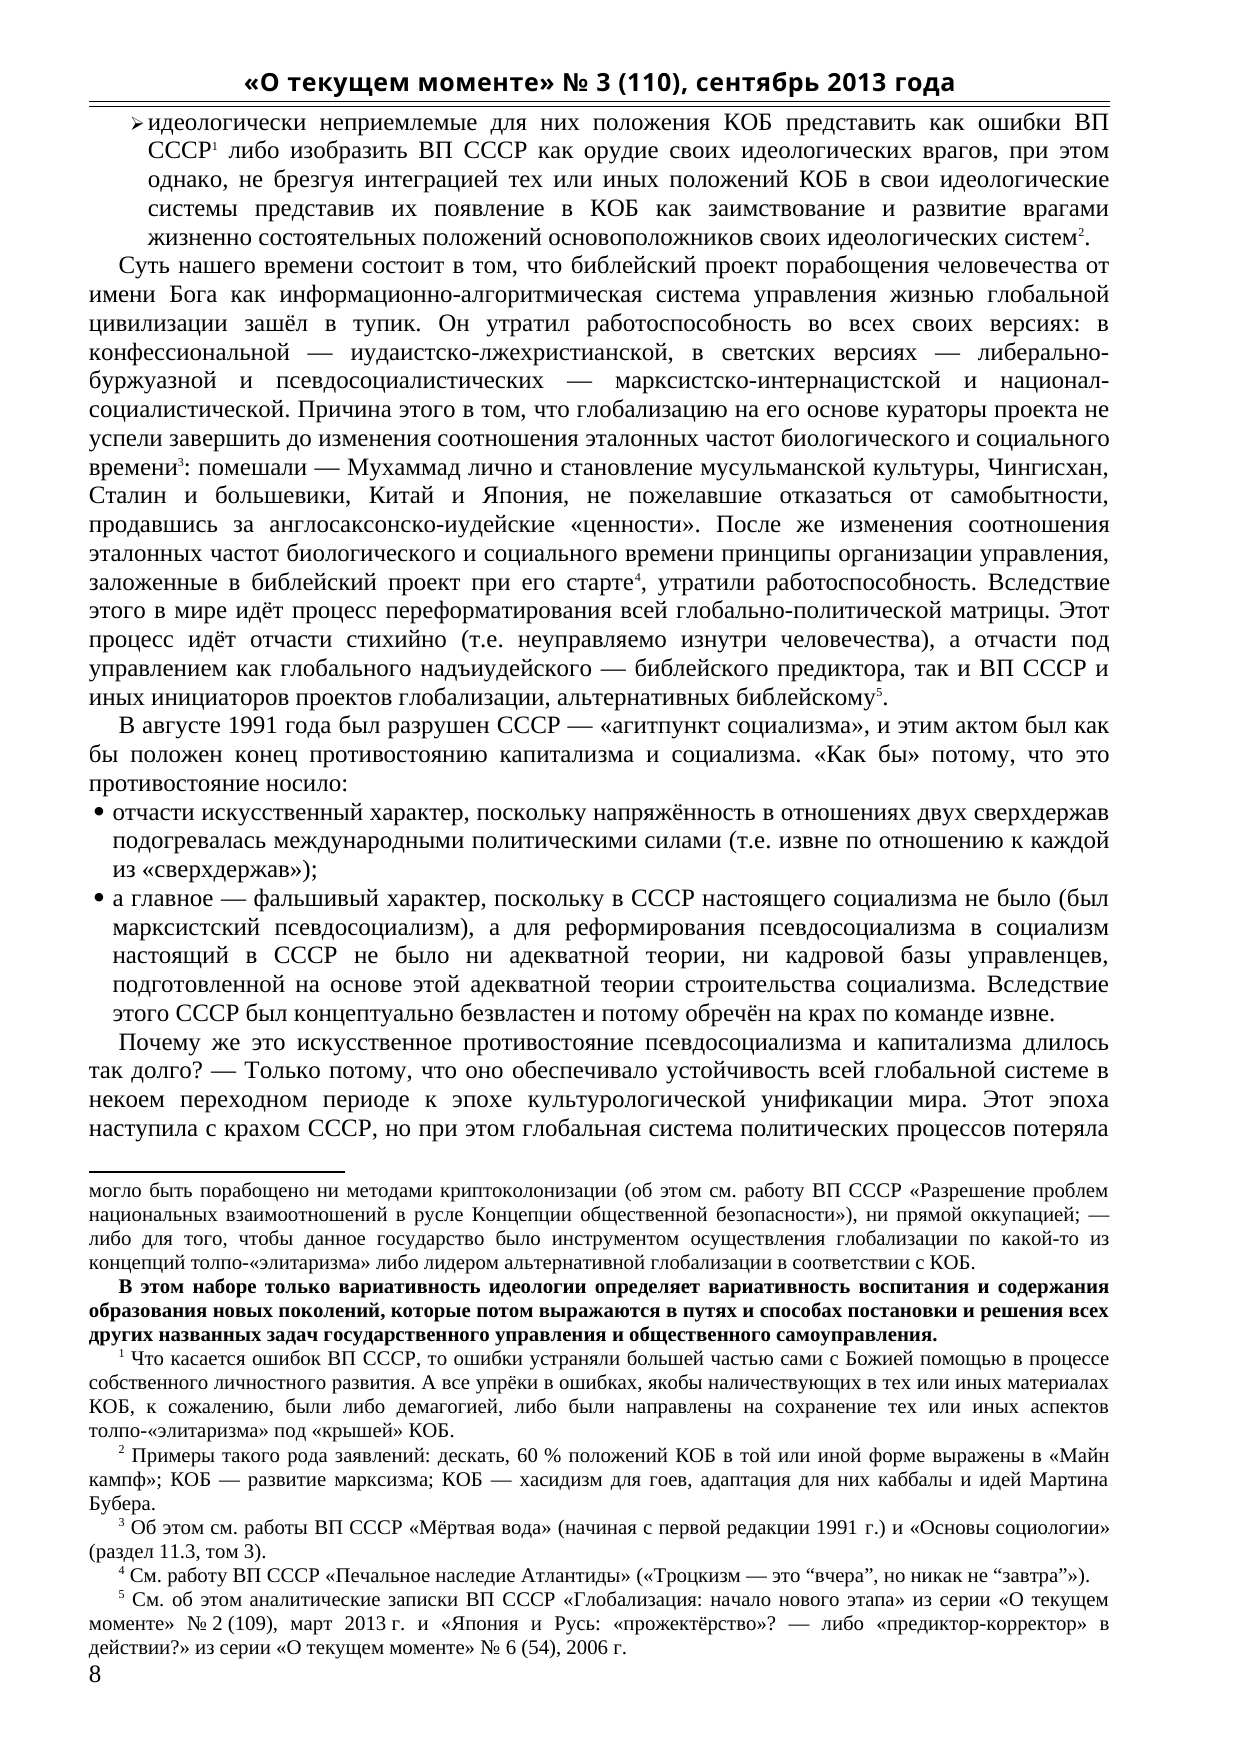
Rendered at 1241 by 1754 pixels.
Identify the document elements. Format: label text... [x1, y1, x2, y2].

list отчасти искусственный характер, поскольку напряжённость в отношениях двух сверхдержав подогревалась международными политическими силами (т.е. извне по отношению к каждой из «сверхдержав»); [94, 797, 1110, 883]
list Что касается ошибок ВП СССР, то ошибки устраняли большей частью сами с Божией помощью в процессе собственного личностного развития. А все упрёки в ошибках, якобы наличествующих в тех или иных материалах КОБ, к сожалению, были либо демагогией, либо были направлены на сохранение тех или иных аспектов толпо-«элитаризма» под «крышей» КОБ. [89, 1346, 1110, 1442]
list идеологически неприемлемые для них положения КОБ представить как ошибки ВП СССР либо изобразить ВП СССР как орудие своих идеологических врагов, при этом однако, не брезгуя интеграцией тех или иных положений КОБ в свои идеологические системы представив их появление в КОБ как заимствование и развитие врагами жизненно состоятельных положений основоположников своих идеологических систем. [130, 107, 1110, 250]
list В этом наборе только вариативность идеологии определяет вариативность воспитания и содержания образования новых поколений, которые потом выражаются в путях и способах постановки и решения всех других названных задач государственного управления и общественного самоуправления. [89, 1274, 1110, 1346]
text Об этом см. работы ВП СССР «Мёртвая вода» (начиная с первой редакции 1991 г.) и «Основы социологии» (раздел 11.3, том 3). [89, 1515, 1110, 1563]
list могло быть порабощено ни методами криптоколонизации (об этом см. работу ВП СССР «Разрешение проблем национальных взаимоотношений в русле Концепции общественной безопасности»), ни прямой оккупацией; — либо для того, чтобы данное государство было инструментом осуществления глобализации по какой-то из концепций толпо-«элитаризма» либо лидером альтернативной глобализации в соответствии с КОБ. [89, 1178, 1110, 1274]
text См. об этом аналитические записки ВП СССР «Глобализация: начало нового этапа» из серии «О текущем моменте» № 2 (109), март 2013 г. и «Япония и Русь: «прожектёрство»? — либо «предиктор-корректор» в действии?» из серии «О текущем моменте» № 6 (54), 2006 г. [89, 1587, 1110, 1659]
list Примеры такого рода заявлений: дескать, 60 % положений КОБ в той или иной форме выражены в «Майн кампф»; КОБ — развитие марксизма; КОБ — хасидизм для гоев, адаптация для них каббалы и идей Мартина Бубера. [89, 1442, 1110, 1515]
text Суть нашего времени состоит в том, что библейский проект порабощения человечества от имени Бога как информационно-алгоритмическая система управления жизнью глобальной цивилизации зашёл в тупик. Он утратил работоспособность во всех своих версиях: в конфессиональной — иудаистско-лжехристианской, в светских версиях — либерально-буржуазной и псевдосоциалистических — марксистско-интернацистской и национал-социалистической. Причина этого в том, что глобализацию на его основе кураторы проекта не успели завершить до изменения соотношения эталонных частот биологического и социального времени: помешали — Мухаммад лично и становление мусульманской культуры, Чингисхан, Сталин и большевики, Китай и Япония, не пожелавшие отказаться от самобытности, продавшись за англосаксонско-иудейские «ценности». После же изменения соотношения эталонных частот биологического и социального времени принципы организации управления, заложенные в библейский проект при его старте, утратили работоспособность. Вследствие этого в мире идёт процесс переформатирования всей глобально-политической матрицы. Этот процесс идёт отчасти стихийно (т.е. неуправляемо изнутри человечества), а отчасти под управлением как глобального надъиудейского — библейского предиктора, так и ВП СССР и иных инициаторов проектов глобализации, альтернативных библейскому. [89, 250, 1110, 710]
text В августе 1991 года был разрушен СССР — «агитпункт социализма», и этим актом был как бы положен конец противостоянию капитализма и социализма. «Как бы» потому, что это противостояние носило: [89, 710, 1110, 797]
text Почему же это искусственное противостояние псевдосоциализма и капитализма длилось так долго? — Только потому, что оно обеспечивало устойчивость всей глобальной системе в некоем переходном периоде к эпохе культурологической унификации мира. Этот эпоха наступила с крахом СССР, но при этом глобальная система политических процессов потеряла [89, 1027, 1110, 1142]
text См. работу ВП СССР «Печальное наследие Атлантиды» («Троцкизм — это “вчера”, но никак не “завтра”»). [89, 1563, 1110, 1587]
list а главное — фальшивый характер, поскольку в СССР настоящего социализма не было (был марксистский псевдосоциализм), а для реформирования псевдосоциализма в социализм настоящий в СССР не было ни адекватной теории, ни кадровой базы управленцев, подготовленной на основе этой адекватной теории строительства социализма. Вследствие этого СССР был концептуально безвластен и потому обречён на крах по команде извне. [94, 883, 1110, 1027]
